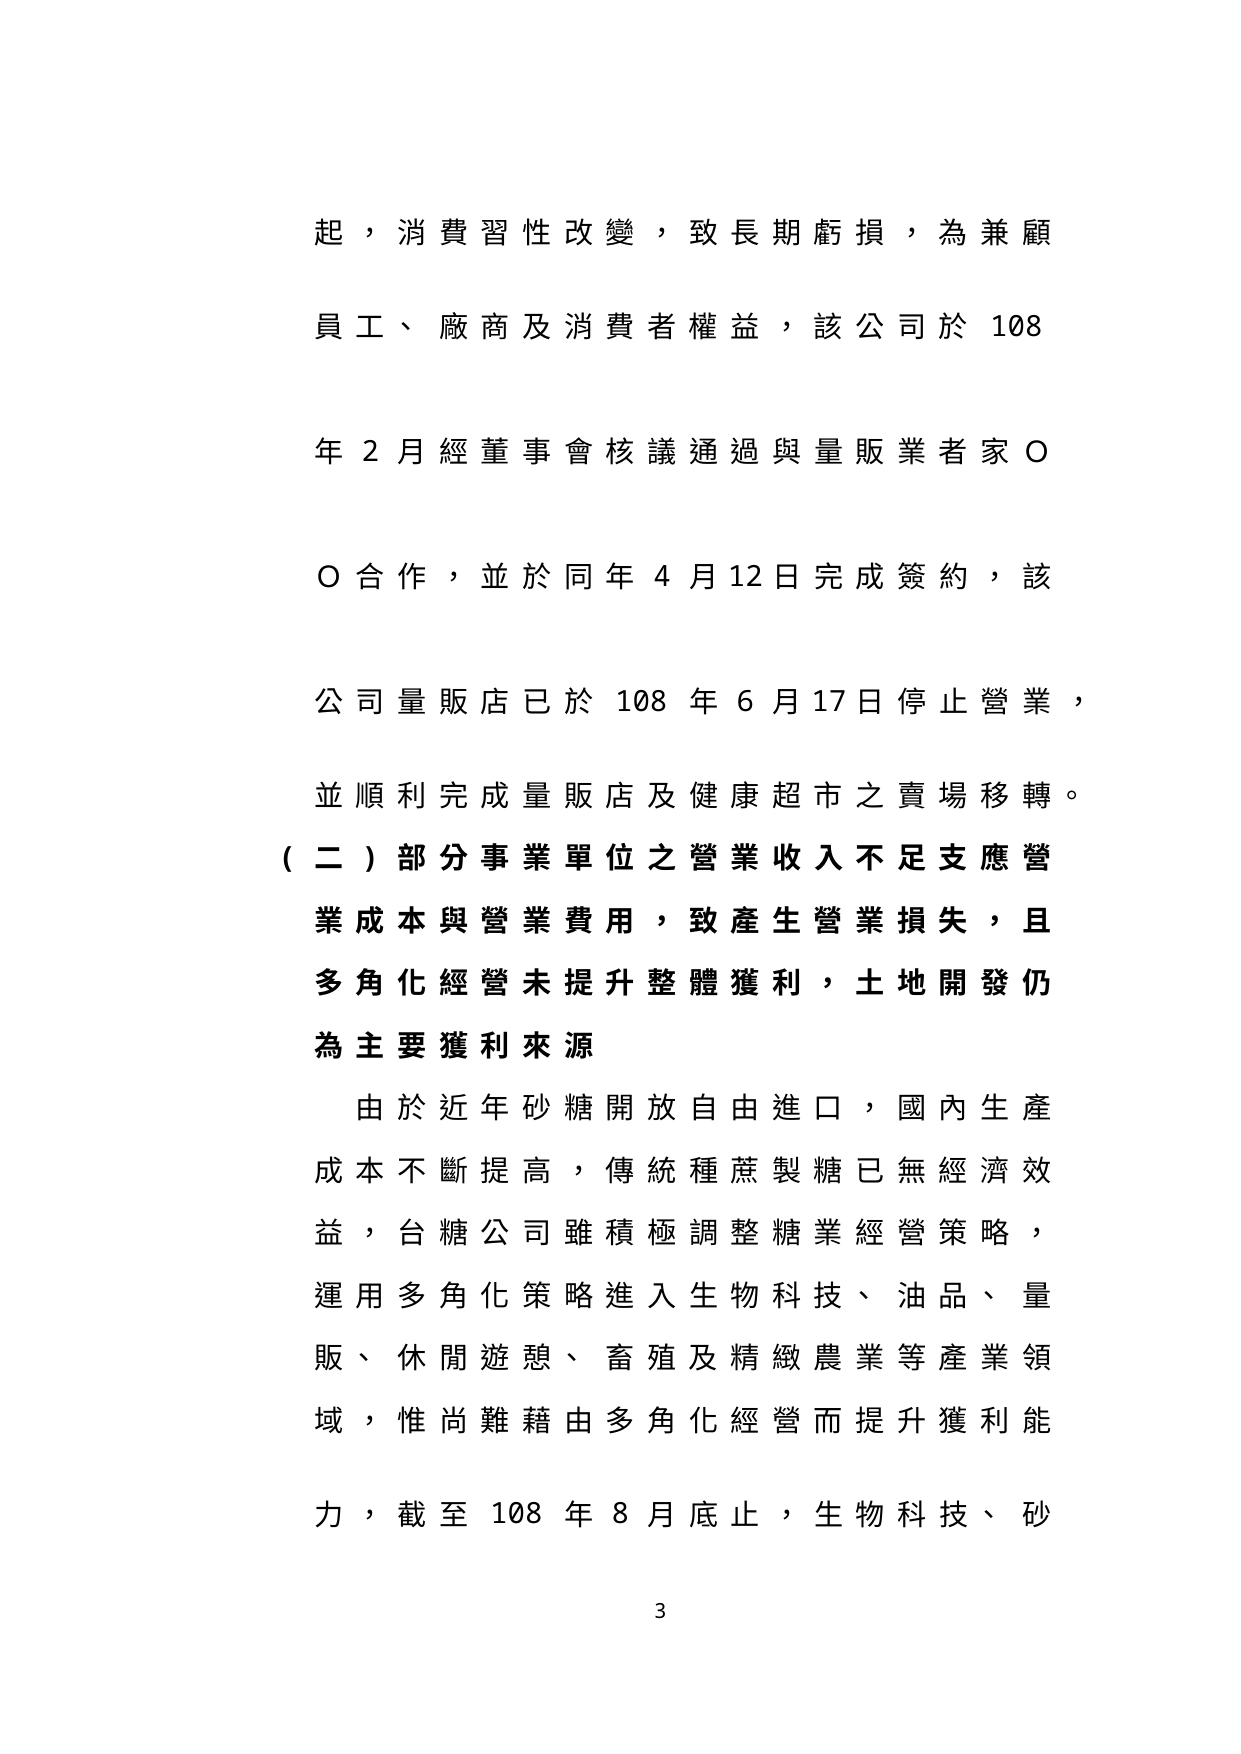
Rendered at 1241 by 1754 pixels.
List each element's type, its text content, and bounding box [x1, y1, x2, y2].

text 台糖公司核心事業原為砂糖，為改善砂糖事業長期虧損，陸續關閉糖廠，並運用各廠原有人力經營多角化事業，如油品、休閒遊憩與管理土地及農場；嗣基於專業經營考量，92年起組織再造，成立砂糖、生物科技、精緻農業、油品、畜殖、休閒遊憩、商品行銷及量販共8大事業部。其中量販事業因未達經濟規模，適逢網購崛起，消費習性改變，致長期虧損，為兼顧員工、廠商及消費者權益，該公司於108年2月經董事會核議通過與量販業者家ＯＯ合作，並於同年4月12日完成簽約，該公司量販店已於108年6月17日停止營業，並順利完成量販店及健康超市之賣場移轉。 [271, 189, 1058, 814]
text 由於近年砂糖開放自由進口，國內生產成本不斷提高，傳統種蔗製糖已無經濟效益，台糖公司雖積極調整糖業經營策略，運用多角化策略進入生物科技、油品、量販、休閒遊憩、畜殖及精緻農業等產業領域，惟尚難藉由多角化經營而提升獲利能力，截至108年8月底止，生物科技、砂 [271, 1064, 1058, 1564]
text (二)部分事業單位之營業收入不足支應營業成本與營業費用，致產生營業損失，且多角化經營未提升整體獲利，土地開發仍為主要獲利來源 [242, 814, 1058, 1064]
